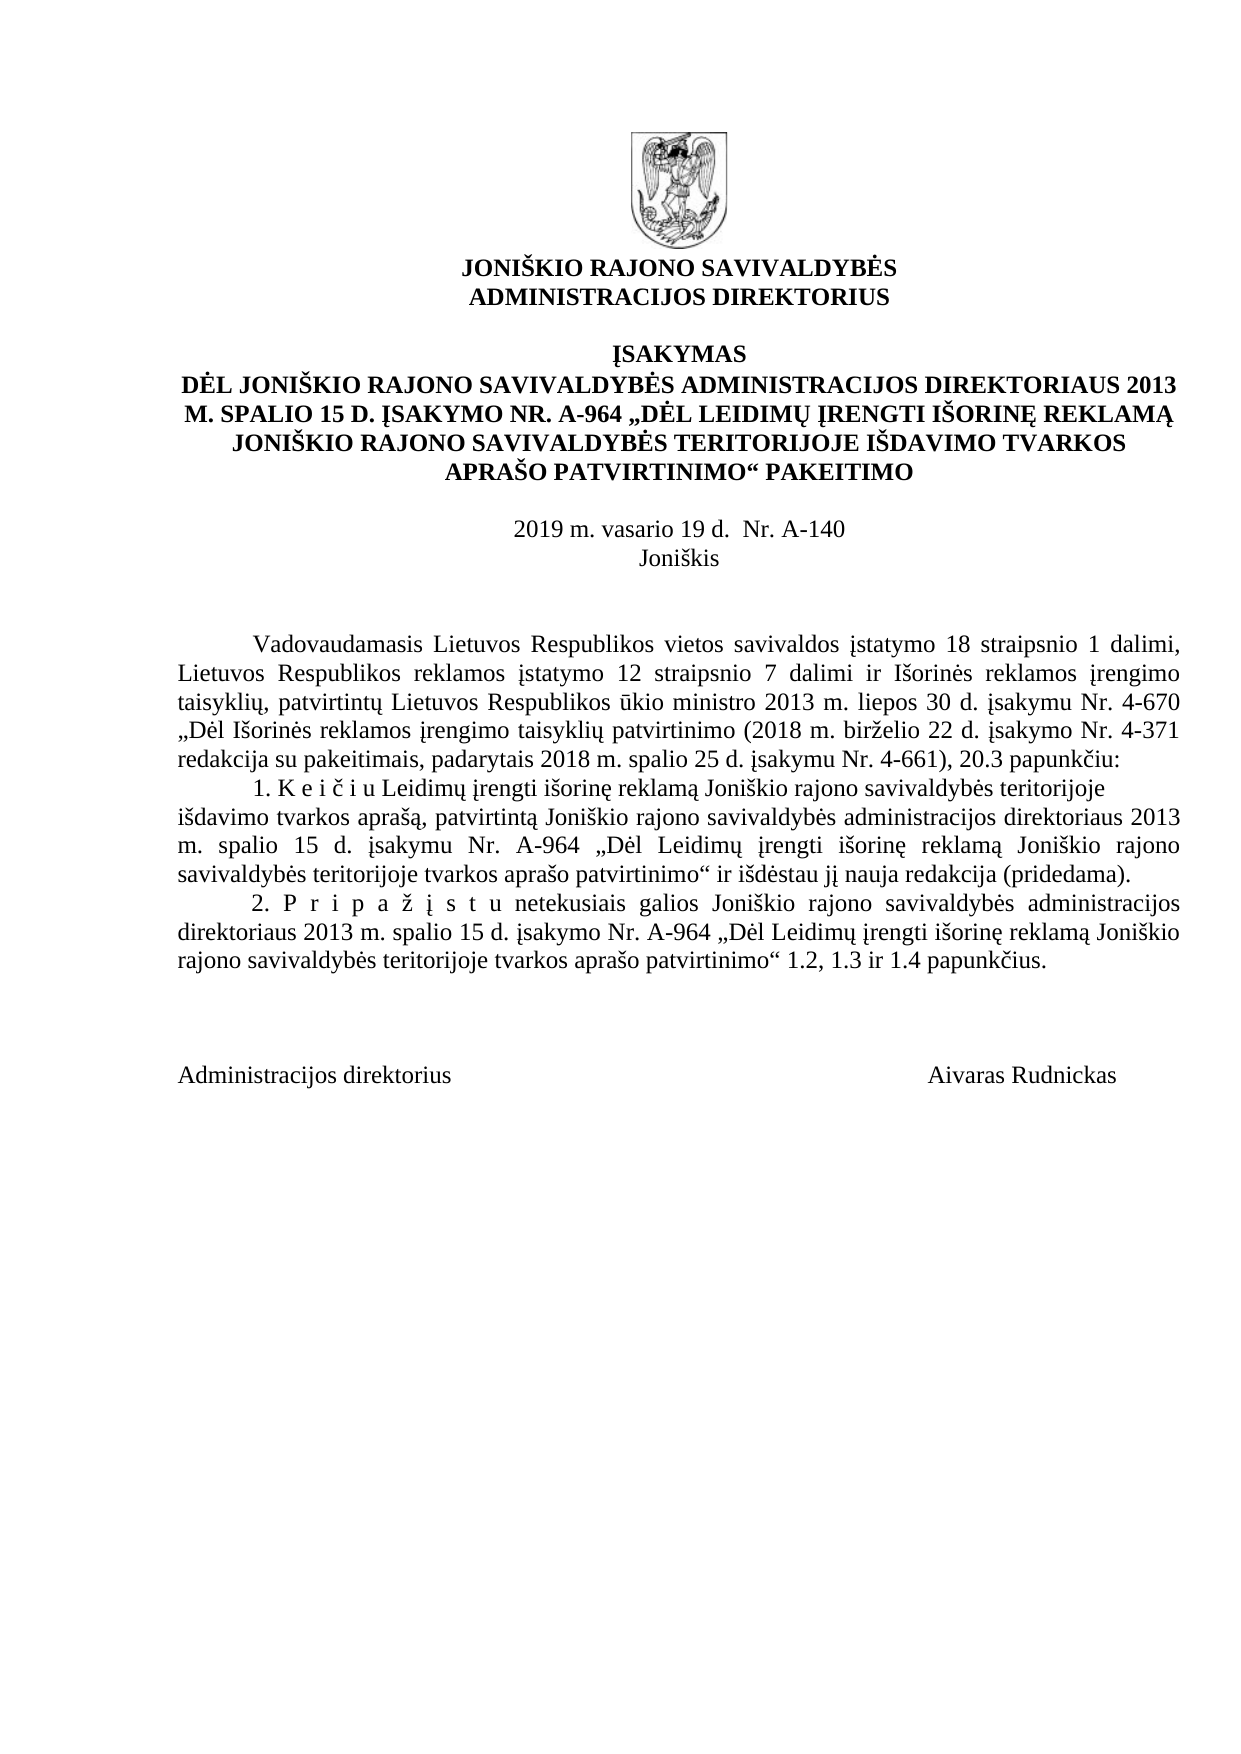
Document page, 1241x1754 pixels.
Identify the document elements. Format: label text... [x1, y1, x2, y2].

text Vadovaudamasis Lietuvos Respublikos vietos savivaldos įstatymo 18 straipsnio 1 dalimi, Lietuvos Respublikos reklamos įstatymo 12 straipsnio 7 dalimi ir Išorinės reklamos įrengimo taisyklių, patvirtintų Lietuvos Respublikos ūkio ministro 2013 m. liepos 30 d. įsakymu Nr. 4-670 „Dėl Išorinės reklamos įrengimo taisyklių patvirtinimo (2018 m. birželio 22 d. įsakymo Nr. 4-371 redakcija su pakeitimais, padarytais 2018 m. spalio 25 d. įsakymu Nr. 4-661), 20.3 papunkčiu: [177, 629, 1181, 773]
text DĖL JONIŠKIO RAJONO SAVIVALDYBĖS ADMINISTRACIJOS DIREKTORIAUS 2013 M. SPALIO 15 D. ĮSAKYMO NR. a-964 „Dėl leidimų įrengti išorinę reklamą joniškio rajono savivaldybės teritorijoje išdavimo tvarkos aprašo patvirtinimo“ PAKEITIMO [177, 371, 1181, 486]
text 2019 m. vasario 19 d. Nr. A-140 [177, 514, 1181, 543]
text Administracijos direktorius Aivaras Rudnickas [177, 1061, 1181, 1089]
text Joniškio rajono savivaldybės Administracijos direktorius [177, 253, 1181, 311]
text 2. P r i p a ž į s t u netekusiais galios Joniškio rajono savivaldybės administracijos direktoriaus 2013 m. spalio 15 d. įsakymo Nr. A-964 „Dėl Leidimų įrengti išorinę reklamą Joniškio rajono savivaldybės teritorijoje tvarkos aprašo patvirtinimo“ 1.2, 1.3 ir 1.4 papunkčius. [177, 888, 1181, 974]
text išdavimo tvarkos aprašą, patvirtintą Joniškio rajono savivaldybės administracijos direktoriaus 2013 m. spalio 15 d. įsakymu Nr. A-964 „Dėl Leidimų įrengti išorinę reklamą Joniškio rajono savivaldybės teritorijoje tvarkos aprašo patvirtinimo“ ir išdėstau jį nauja redakcija (pridedama). [177, 802, 1181, 888]
text Joniškis [177, 543, 1181, 572]
text Įsakymas [177, 339, 1181, 368]
text 1. K e i č i u Leidimų įrengti išorinę reklamą Joniškio rajono savivaldybės teritorijoje [252, 773, 1196, 802]
